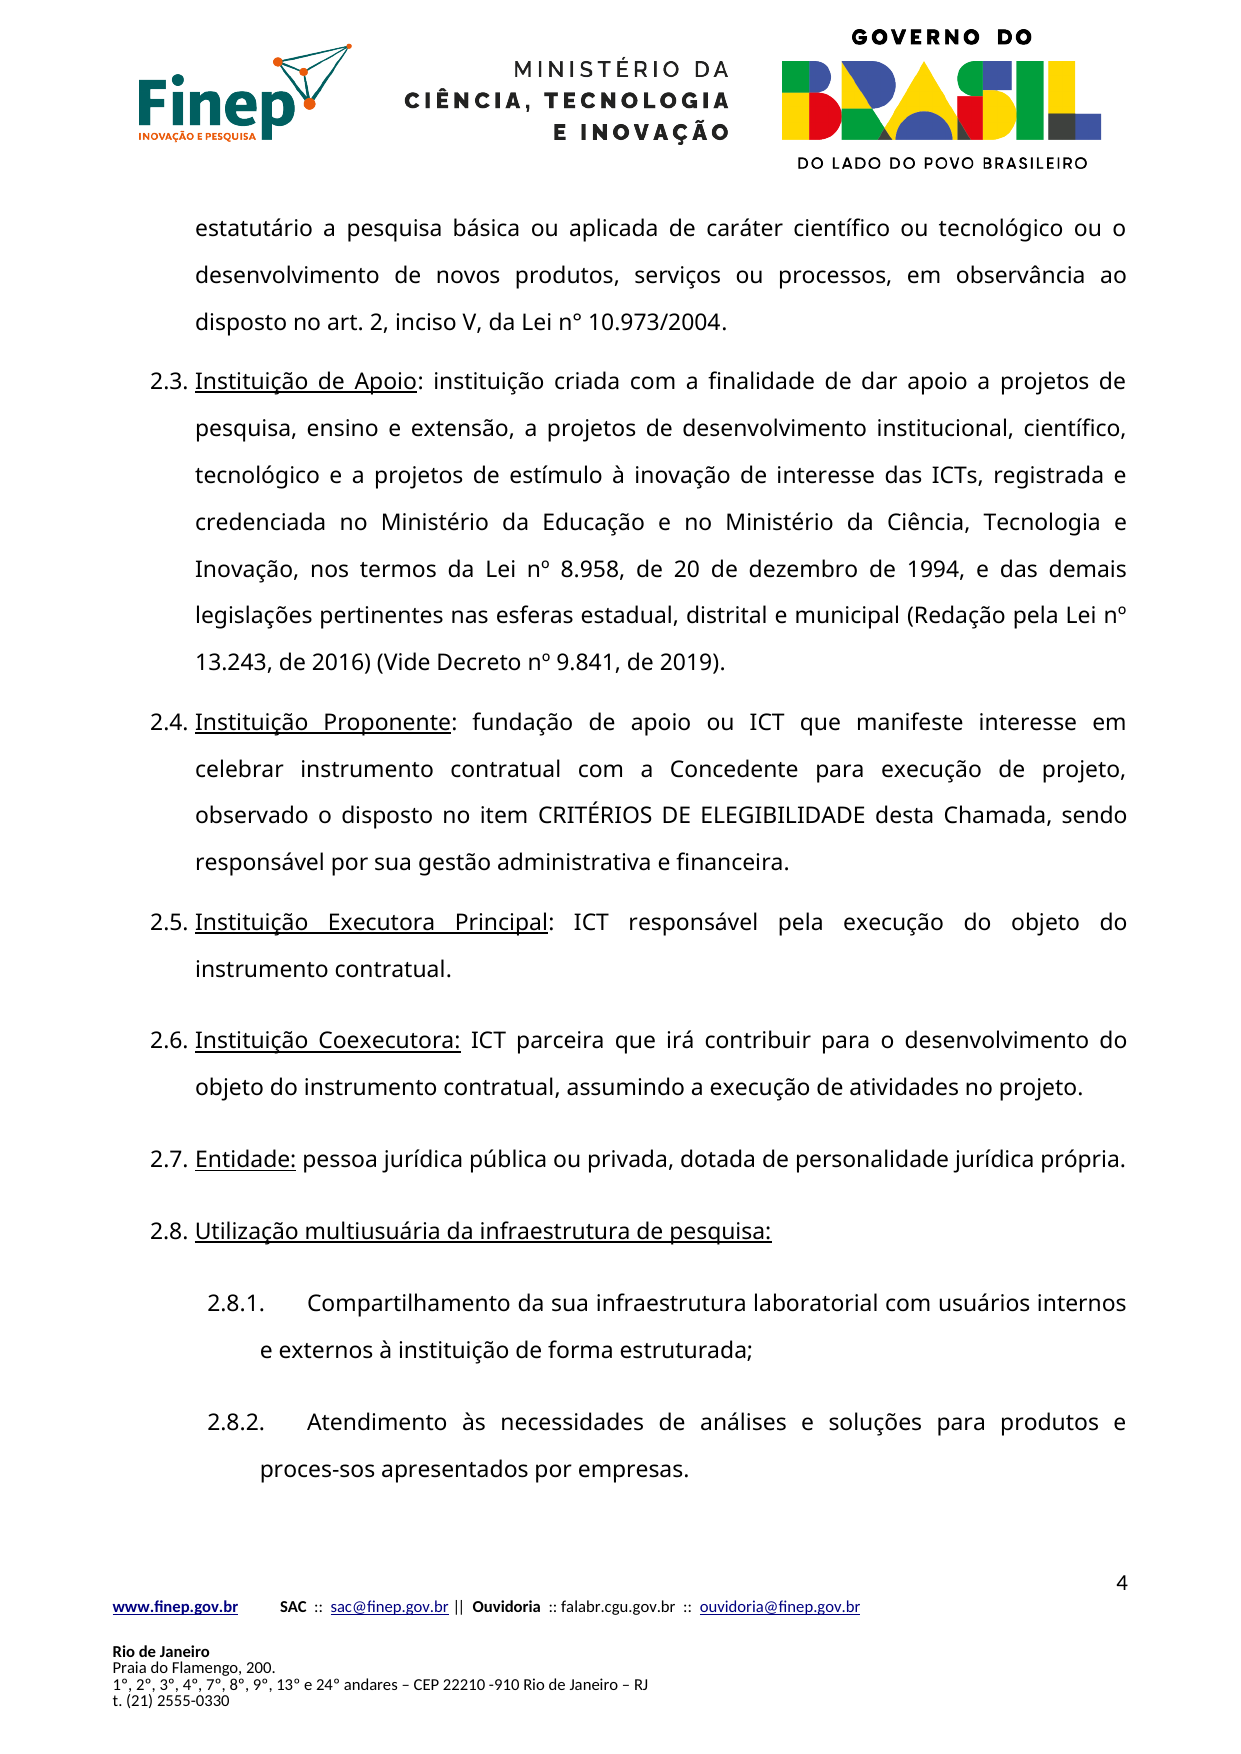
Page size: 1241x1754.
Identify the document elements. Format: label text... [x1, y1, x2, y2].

list Utilização multiusuária da infraestrutura de pesquisa: [150, 1215, 1128, 1246]
list Entidade: pessoa jurídica pública ou privada, dotada de personalidade jurídica própria. [150, 1143, 1128, 1174]
list Instituição Executora Principal: ICT responsável pela execução do objeto do instrumento contratual. [150, 906, 1128, 984]
list Atendimento às necessidades de análises e soluções para produtos e proces-sos apresentados por empresas. [207, 1406, 1128, 1484]
list Instituição Coexecutora: ICT parceira que irá contribuir para o desenvolvimento do objeto do instrumento contratual, assumindo a execução de atividades no projeto. [150, 1024, 1128, 1102]
list estatutário a pesquisa básica ou aplicada de caráter científico ou tecnológico ou o desenvolvimento de novos produtos, serviços ou processos, em observância ao disposto no art. 2, inciso V, da Lei n° 10.973/2004. [150, 212, 1128, 337]
list Compartilhamento da sua infraestrutura laboratorial com usuários internos e externos à instituição de forma estruturada; [207, 1287, 1128, 1365]
list Instituição de Apoio: instituição criada com a finalidade de dar apoio a projetos de pesquisa, ensino e extensão, a projetos de desenvolvimento institucional, científico, tecnológico e a projetos de estímulo à inovação de interesse das ICTs, registrada e credenciada no Ministério da Educação e no Ministério da Ciência, Tecnologia e Inovação, nos termos da Lei nº 8.958, de 20 de dezembro de 1994, e das demais legislações pertinentes nas esferas estadual, distrital e municipal (Redação pela Lei nº 13.243, de 2016) (Vide Decreto nº 9.841, de 2019). [150, 365, 1128, 677]
list Instituição Proponente: fundação de apoio ou ICT que manifeste interesse em celebrar instrumento contratual com a Concedente para execução de projeto, observado o disposto no item 3 desta Chamada, sendo responsável por sua gestão administrativa e financeira. [150, 706, 1128, 877]
